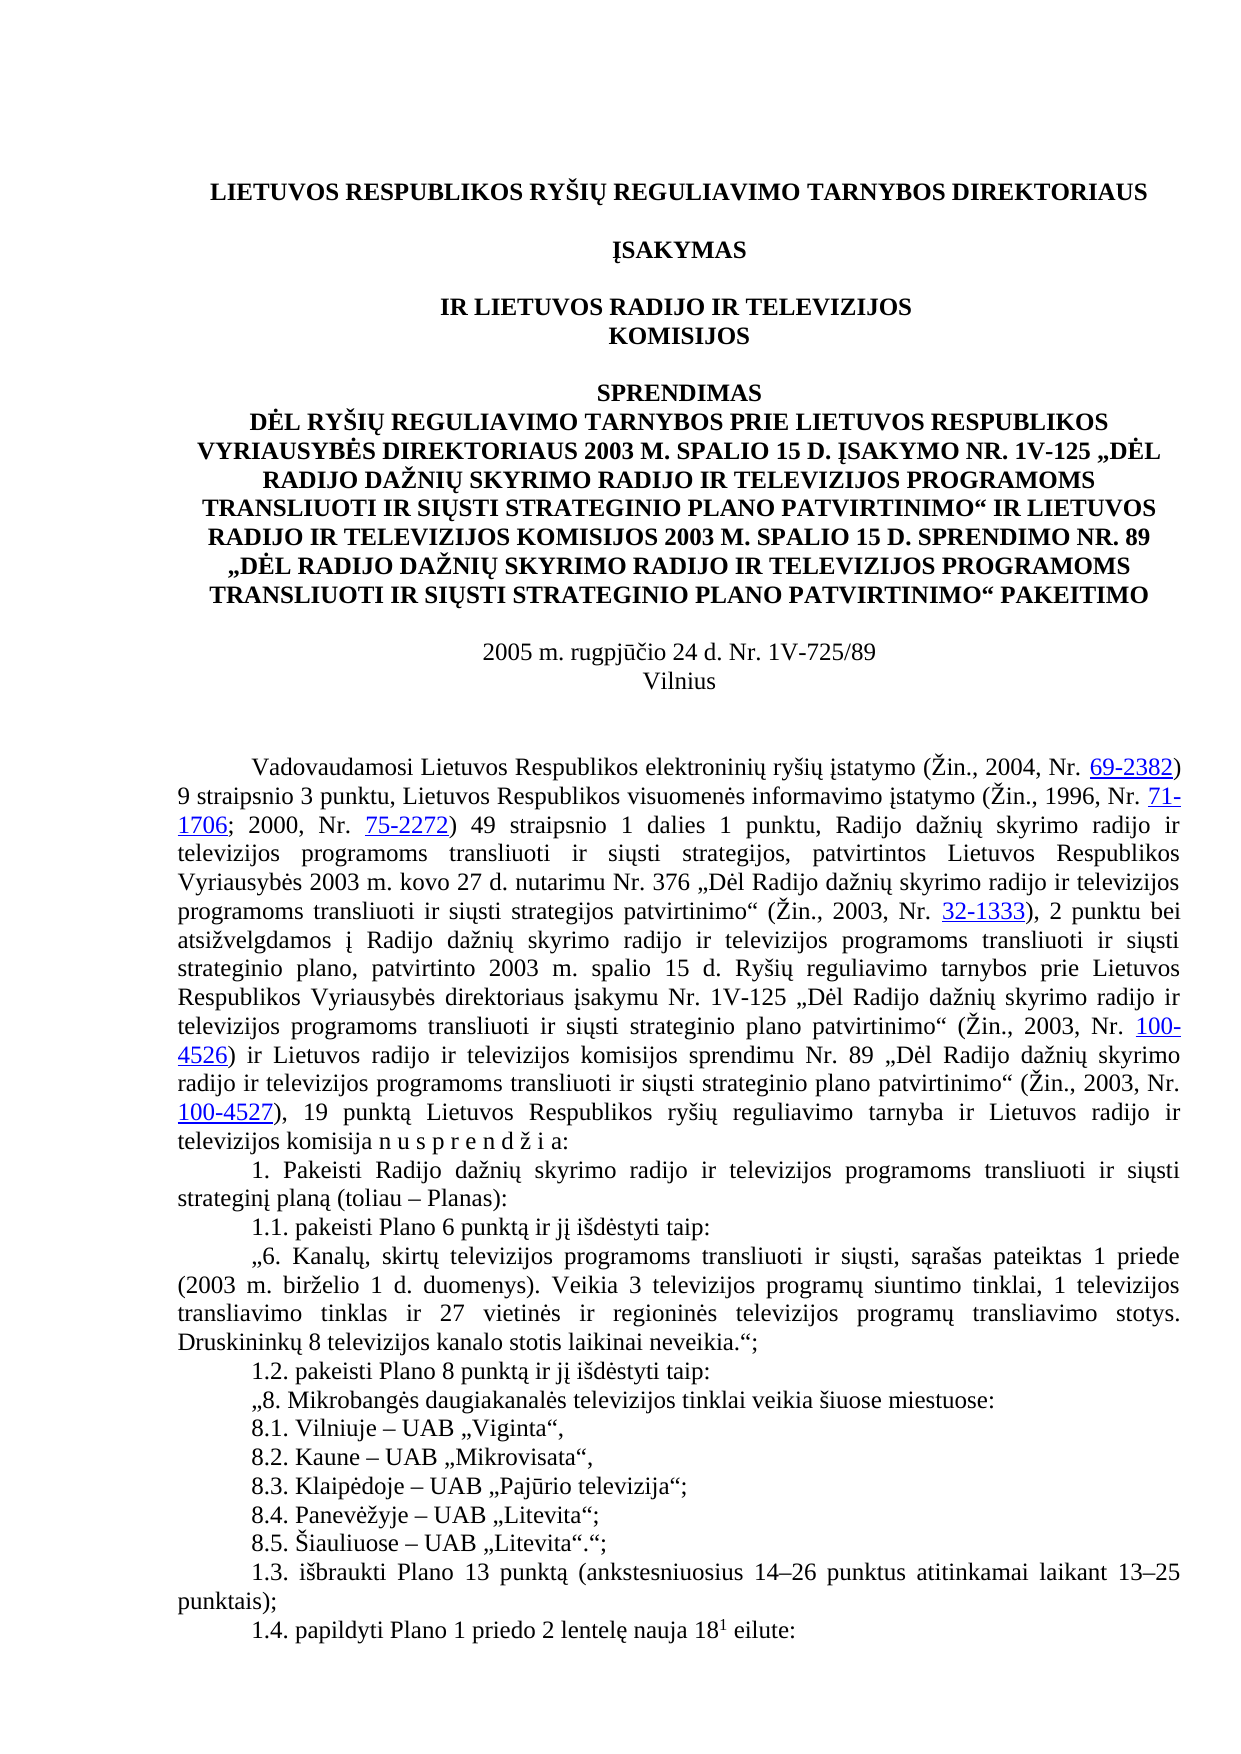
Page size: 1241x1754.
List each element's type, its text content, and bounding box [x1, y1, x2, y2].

text 8.1. Vilniuje – UAB „Viginta“, [177, 1413, 1181, 1442]
text 1.3. išbraukti Plano 13 punktą (ankstesniuosius 14–26 punktus atitinkamai laikant 13–25 punktais); [177, 1557, 1181, 1615]
text 8.5. Šiauliuose – UAB „Litevita“.“; [177, 1528, 1181, 1557]
text KOMISIJOS [177, 321, 1181, 350]
text 8.4. Panevėžyje – UAB „Litevita“; [177, 1500, 1181, 1528]
text SPRENDIMAS [177, 378, 1181, 407]
text 1. Pakeisti Radijo dažnių skyrimo radijo ir televizijos programoms transliuoti ir siųsti strateginį planą (toliau – Planas): [177, 1155, 1181, 1212]
text 1.1. pakeisti Plano 6 punktą ir jį išdėstyti taip: [177, 1212, 1181, 1241]
text ĮSAKYMAS [177, 235, 1181, 263]
text Vilnius [177, 666, 1181, 695]
text 2005 m. rugpjūčio 24 d. Nr. 1V-725/89 [177, 637, 1181, 666]
text 8.3. Klaipėdoje – UAB „Pajūrio televizija“; [177, 1471, 1181, 1500]
text IR LIETUVOS RADIJO IR TELEVIZIJOS [177, 292, 1181, 321]
text 1.2. pakeisti Plano 8 punktą ir jį išdėstyti taip: [177, 1356, 1181, 1385]
text DĖL RYŠIŲ REGULIAVIMO TARNYBOS PRIE LIETUVOS RESPUBLIKOS VYRIAUSYBĖS DIREKTORIAUS 2003 M. SPALIO 15 D. ĮSAKYMO NR. 1V-125 „DĖL RADIJO DAŽNIŲ SKYRIMO RADIJO IR TELEVIZIJOS PROGRAMOMS TRANSLIUOTI IR SIŲSTI STRATEGINIO PLANO PATVIRTINIMO“ IR LIETUVOS RADIJO IR TELEVIZIJOS KOMISIJOS 2003 M. SPALIO 15 D. SPRENDIMO NR. 89 „DĖL RADIJO DAŽNIŲ SKYRIMO RADIJO IR TELEVIZIJOS PROGRAMOMS TRANSLIUOTI IR SIŲSTI STRATEGINIO PLANO PATVIRTINIMO“ PAKEITIMO [177, 407, 1181, 608]
text Vadovaudamosi Lietuvos Respublikos elektroninių ryšių įstatymo (Žin., 2004, Nr. 69-2382) 9 straipsnio 3 punktu, Lietuvos Respublikos visuomenės informavimo įstatymo (Žin., 1996, Nr. 71-1706; 2000, Nr. 75-2272) 49 straipsnio 1 dalies 1 punktu, Radijo dažnių skyrimo radijo ir televizijos programoms transliuoti ir siųsti strategijos, patvirtintos Lietuvos Respublikos Vyriausybės 2003 m. kovo 27 d. nutarimu Nr. 376 „Dėl Radijo dažnių skyrimo radijo ir televizijos programoms transliuoti ir siųsti strategijos patvirtinimo“ (Žin., 2003, Nr. 32-1333), 2 punktu bei atsižvelgdamos į Radijo dažnių skyrimo radijo ir televizijos programoms transliuoti ir siųsti strateginio plano, patvirtinto 2003 m. spalio 15 d. Ryšių reguliavimo tarnybos prie Lietuvos Respublikos Vyriausybės direktoriaus įsakymu Nr. 1V-125 „Dėl Radijo dažnių skyrimo radijo ir televizijos programoms transliuoti ir siųsti strateginio plano patvirtinimo“ (Žin., 2003, Nr. 100-4526) ir Lietuvos radijo ir televizijos komisijos sprendimu Nr. 89 „Dėl Radijo dažnių skyrimo radijo ir televizijos programoms transliuoti ir siųsti strateginio plano patvirtinimo“ (Žin., 2003, Nr. 100-4527), 19 punktą Lietuvos Respublikos ryšių reguliavimo tarnyba ir Lietuvos radijo ir televizijos komisija nusprendžia: [177, 752, 1181, 1155]
text 1.4. papildyti Plano 1 priedo 2 lentelę nauja 181 eilute: [177, 1615, 1181, 1643]
text LIETUVOS RESPUBLIKOS RYŠIŲ REGULIAVIMO TARNYBOS DIREKTORIAUS [177, 177, 1181, 206]
text 8.2. Kaune – UAB „Mikrovisata“, [177, 1442, 1181, 1471]
text „8. Mikrobangės daugiakanalės televizijos tinklai veikia šiuose miestuose: [177, 1385, 1181, 1413]
text „6. Kanalų, skirtų televizijos programoms transliuoti ir siųsti, sąrašas pateiktas 1 priede (2003 m. birželio 1 d. duomenys). Veikia 3 televizijos programų siuntimo tinklai, 1 televizijos transliavimo tinklas ir 27 vietinės ir regioninės televizijos programų transliavimo stotys. Druskininkų 8 televizijos kanalo stotis laikinai neveikia.“; [177, 1241, 1181, 1356]
